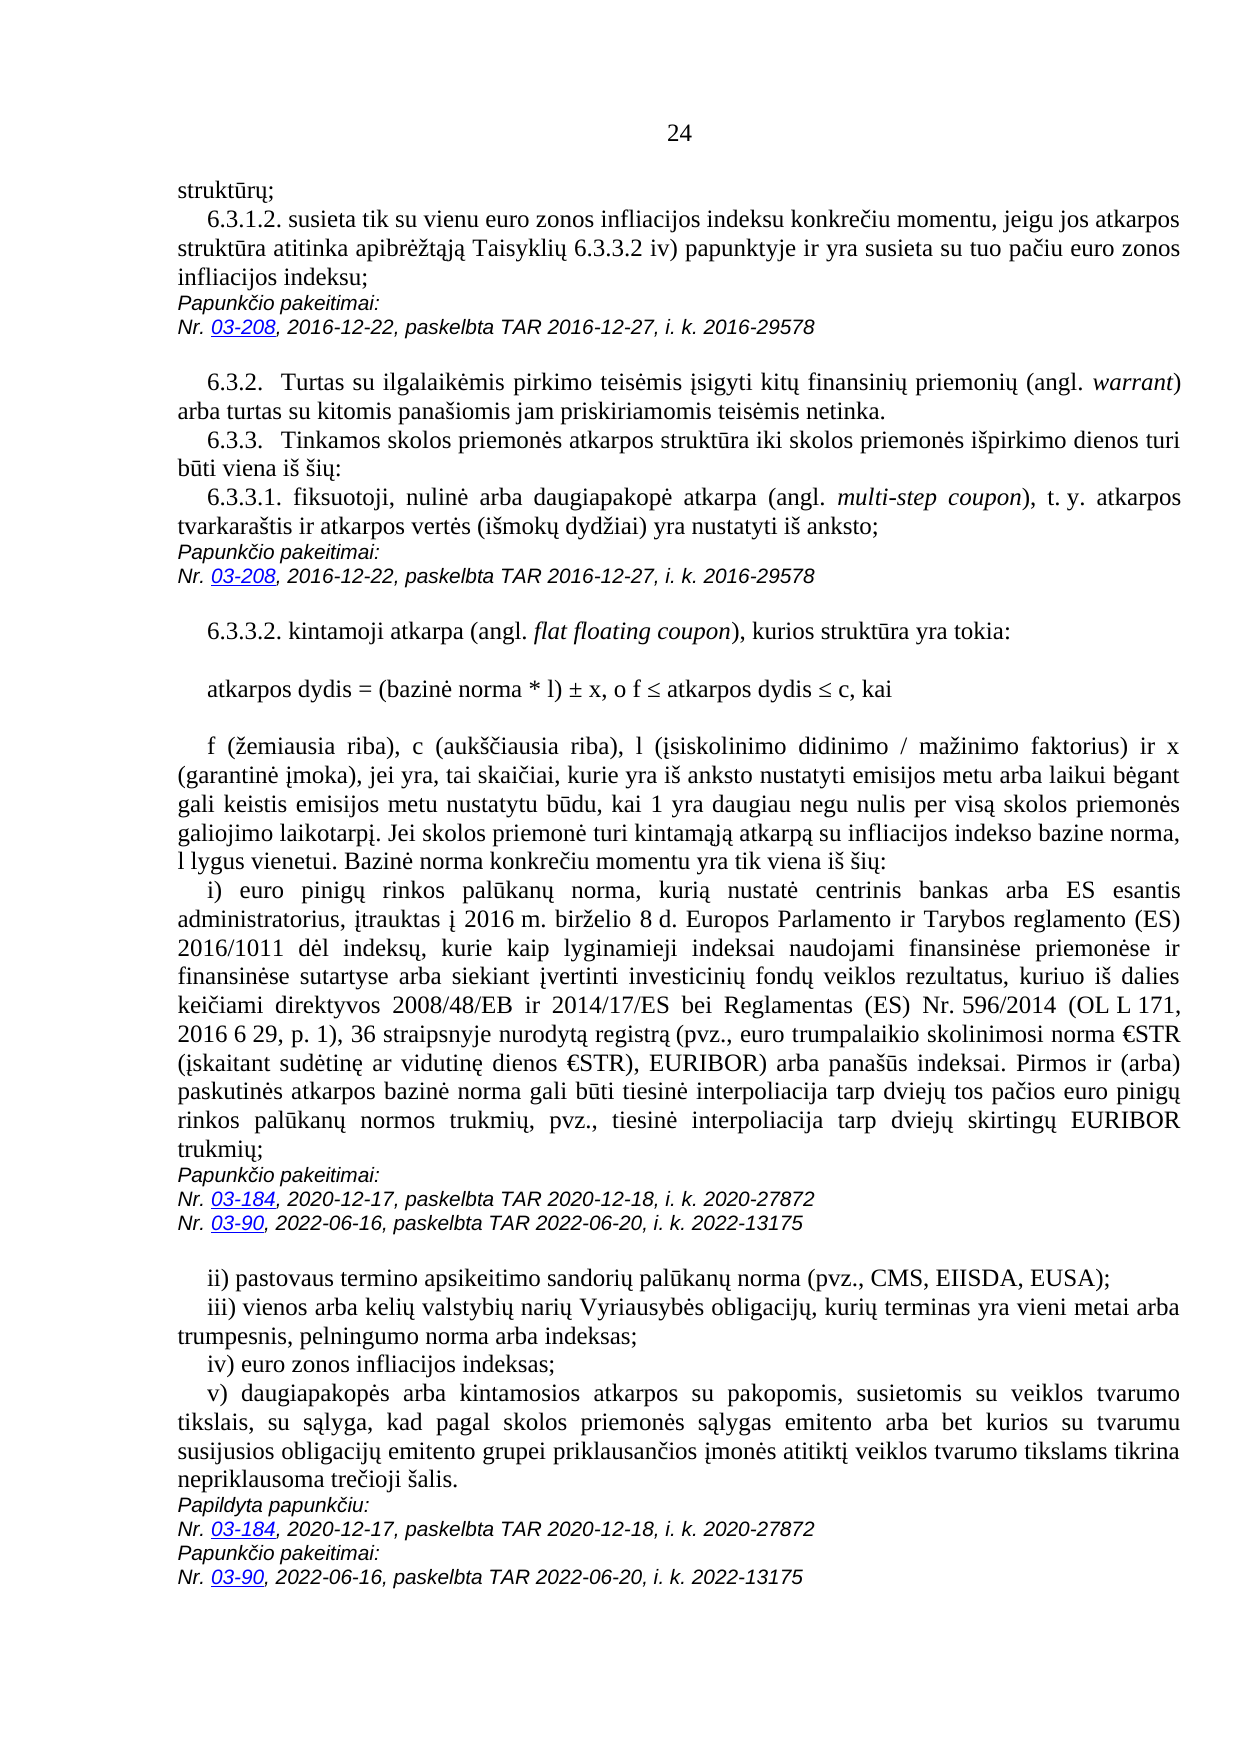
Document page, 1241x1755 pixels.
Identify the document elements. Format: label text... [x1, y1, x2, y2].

text i) euro pinigų rinkos palūkanų norma, kurią nustatė centrinis bankas arba ES esantis administratorius, įtrauktas į 2016 m. birželio 8 d. Europos Parlamento ir Tarybos reglamento (ES) 2016/1011 dėl indeksų, kurie kaip lyginamieji indeksai naudojami finansinėse priemonėse ir finansinėse sutartyse arba siekiant įvertinti investicinių fondų veiklos rezultatus, kuriuo iš dalies keičiami direktyvos 2008/48/EB ir 2014/17/ES bei Reglamentas (ES) Nr. 596/2014 (OL L 171, 2016 6 29, p. 1), 36 straipsnyje nurodytą registrą (pvz., euro trumpalaikio skolinimosi norma €STR (įskaitant sudėtinę ar vidutinę dienos €STR), EURIBOR) arba panašūs indeksai. Pirmos ir (arba) paskutinės atkarpos bazinė norma gali būti tiesinė interpoliacija tarp dviejų tos pačios euro pinigų rinkos palūkanų normos trukmių, pvz., tiesinė interpoliacija tarp dviejų skirtingų EURIBOR trukmių; [177, 875, 1181, 1163]
text f (žemiausia riba), c (aukščiausia riba), l (įsiskolinimo didinimo / mažinimo faktorius) ir x (garantinė įmoka), jei yra, tai skaičiai, kurie yra iš anksto nustatyti emisijos metu arba laikui bėgant gali keistis emisijos metu nustatytu būdu, kai 1 yra daugiau negu nulis per visą skolos priemonės galiojimo laikotarpį. Jei skolos priemonė turi kintamąją atkarpą su infliacijos indekso bazine norma, l lygus vienetui. Bazinė norma konkrečiu momentu yra tik viena iš šių: [177, 731, 1181, 875]
text 6.3.3.2. kintamoji atkarpa (angl. flat floating coupon), kurios struktūra yra tokia: [177, 616, 1181, 645]
text iv) euro zonos infliacijos indeksas; [177, 1349, 1181, 1378]
text Papildyta papunkčiu: [177, 1493, 1181, 1517]
text Nr. 03-90, 2022-06-16, paskelbta TAR 2022-06-20, i. k. 2022-13175 [177, 1565, 1181, 1589]
text Papunkčio pakeitimai: [177, 1541, 1181, 1565]
text 6.3.2. Turtas su ilgalaikėmis pirkimo teisėmis įsigyti kitų finansinių priemonių (angl. warrant) arba turtas su kitomis panašiomis jam priskiriamomis teisėmis netinka. [177, 367, 1181, 425]
text Papunkčio pakeitimai: [177, 540, 1181, 564]
text Nr. 03-208, 2016-12-22, paskelbta TAR 2016-12-27, i. k. 2016-29578 [177, 314, 1181, 338]
text iii) vienos arba kelių valstybių narių Vyriausybės obligacijų, kurių terminas yra vieni metai arba trumpesnis, pelningumo norma arba indeksas; [177, 1292, 1181, 1349]
text 6.3.3. Tinkamos skolos priemonės atkarpos struktūra iki skolos priemonės išpirkimo dienos turi būti viena iš šių: [177, 425, 1181, 482]
text 6.3.3.1. fiksuotoji, nulinė arba daugiapakopė atkarpa (angl. multi-step coupon), t. y. atkarpos tvarkaraštis ir atkarpos vertės (išmokų dydžiai) yra nustatyti iš anksto; [177, 482, 1181, 540]
text 6.3.1.2. susieta tik su vienu euro zonos infliacijos indeksu konkrečiu momentu, jeigu jos atkarpos struktūra atitinka apibrėžtąją Taisyklių 6.3.3.2 iv) papunktyje ir yra susieta su tuo pačiu euro zonos infliacijos indeksu; [177, 204, 1181, 291]
text v) daugiapakopės arba kintamosios atkarpos su pakopomis, susietomis su veiklos tvarumo tikslais, su sąlyga, kad pagal skolos priemonės sąlygas emitento arba bet kurios su tvarumu susijusios obligacijų emitento grupei priklausančios įmonės atitiktį veiklos tvarumo tikslams tikrina nepriklausoma trečioji šalis. [177, 1378, 1181, 1493]
text Nr. 03-184, 2020-12-17, paskelbta TAR 2020-12-18, i. k. 2020-27872 [177, 1517, 1181, 1541]
text Papunkčio pakeitimai: [177, 291, 1181, 314]
text Nr. 03-208, 2016-12-22, paskelbta TAR 2016-12-27, i. k. 2016-29578 [177, 564, 1181, 588]
text atkarpos dydis = (bazinė norma * l) ± x, o f ≤ atkarpos dydis ≤ c, kai [177, 674, 1181, 703]
text ii) pastovaus termino apsikeitimo sandorių palūkanų norma (pvz., CMS, EIISDA, EUSA); [177, 1263, 1181, 1292]
text Nr. 03-90, 2022-06-16, paskelbta TAR 2022-06-20, i. k. 2022-13175 [177, 1211, 1181, 1234]
text Nr. 03-184, 2020-12-17, paskelbta TAR 2020-12-18, i. k. 2020-27872 [177, 1187, 1181, 1211]
text Papunkčio pakeitimai: [177, 1163, 1181, 1187]
text struktūrų; [177, 176, 1181, 204]
